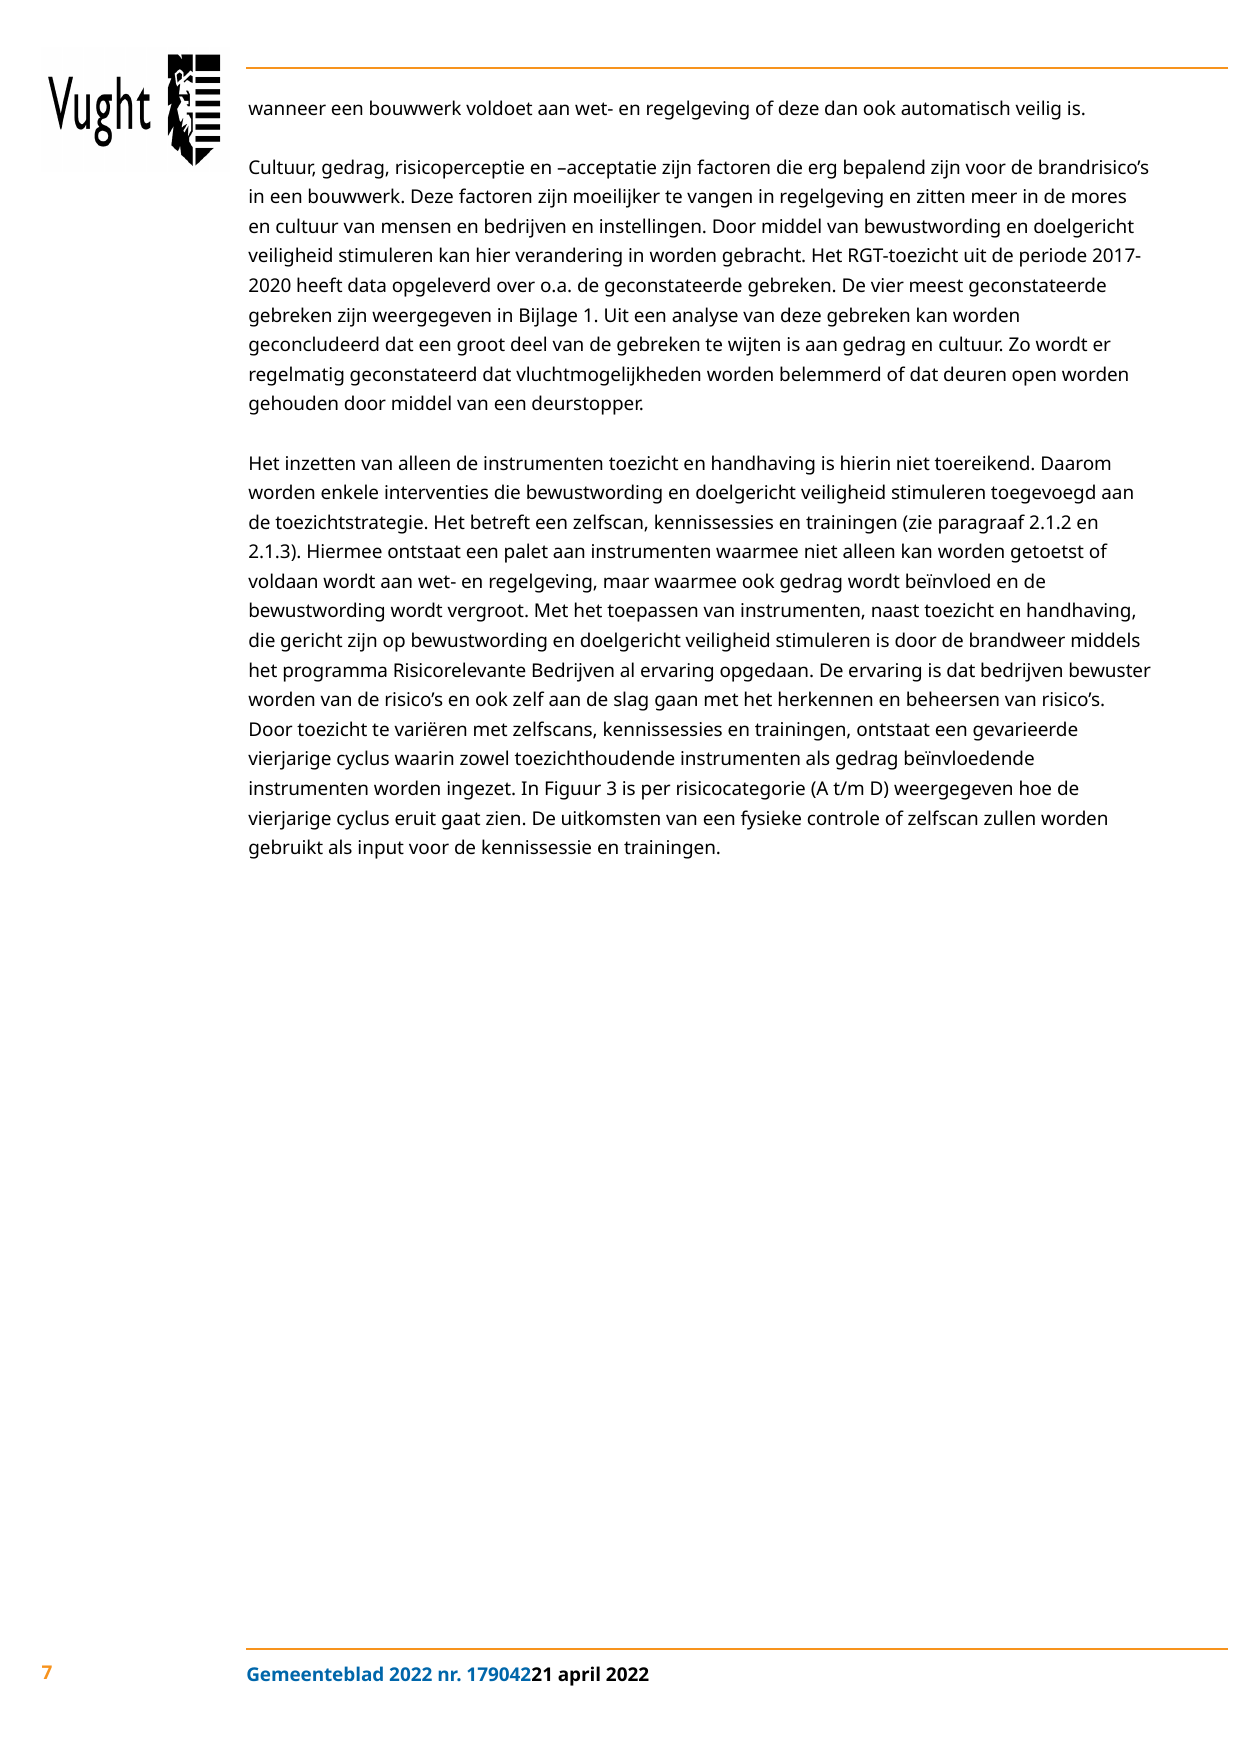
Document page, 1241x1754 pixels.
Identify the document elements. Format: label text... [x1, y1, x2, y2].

text Het inzetten van alleen de instrumenten toezicht en handhaving is hierin niet toereikend. Daarom worden enkele interventies die bewustwording en doelgericht veiligheid stimuleren toegevoegd aan de toezichtstrategie. Het betreft een zelfscan, kennissessies en trainingen (zie paragraaf 2.1.2 en 2.1.3). Hiermee ontstaat een palet aan instrumenten waarmee niet alleen kan worden getoetst of voldaan wordt aan wet- en regelgeving, maar waarmee ook gedrag wordt beïnvloed en de bewustwording wordt vergroot. Met het toepassen van instrumenten, naast toezicht en handhaving, die gericht zijn op bewustwording en doelgericht veiligheid stimuleren is door de brandweer middels het programma Risicorelevante Bedrijven al ervaring opgedaan. De ervaring is dat bedrijven bewuster worden van de risico’s en ook zelf aan de slag gaan met het herkennen en beheersen van risico’s. Door toezicht te variëren met zelfscans, kennissessies en trainingen, ontstaat een gevarieerde vierjarige cyclus waarin zowel toezichthoudende instrumenten als gedrag beïnvloedende instrumenten worden ingezet. In Figuur 3 is per risicocategorie (A t/m D) weergegeven hoe de vierjarige cyclus eruit gaat zien. De uitkomsten van een fysieke controle of zelfscan zullen worden gebruikt als input voor de kennissessie en trainingen. [248, 450, 1152, 860]
text Cultuur, gedrag, risicoperceptie en –acceptatie zijn factoren die erg bepalend zijn voor de brandrisico’s in een bouwwerk. Deze factoren zijn moeilijker te vangen in regelgeving en zitten meer in de mores en cultuur van mensen en bedrijven en instellingen. Door middel van bewustwording en doelgericht veiligheid stimuleren kan hier verandering in worden gebracht. Het RGT-toezicht uit de periode 2017-2020 heeft data opgeleverd over o.a. de geconstateerde gebreken. De vier meest geconstateerde gebreken zijn weergegeven in Bijlage 1. Uit een analyse van deze gebreken kan worden geconcludeerd dat een groot deel van de gebreken te wijten is aan gedrag en cultuur. Zo wordt er regelmatig geconstateerd dat vluchtmogelijkheden worden belemmerd of dat deuren open worden gehouden door middel van een deurstopper. [248, 154, 1152, 416]
text wanneer een bouwwerk voldoet aan wet- en regelgeving of deze dan ook automatisch veilig is. [248, 95, 1152, 121]
picture [41, 47, 231, 172]
